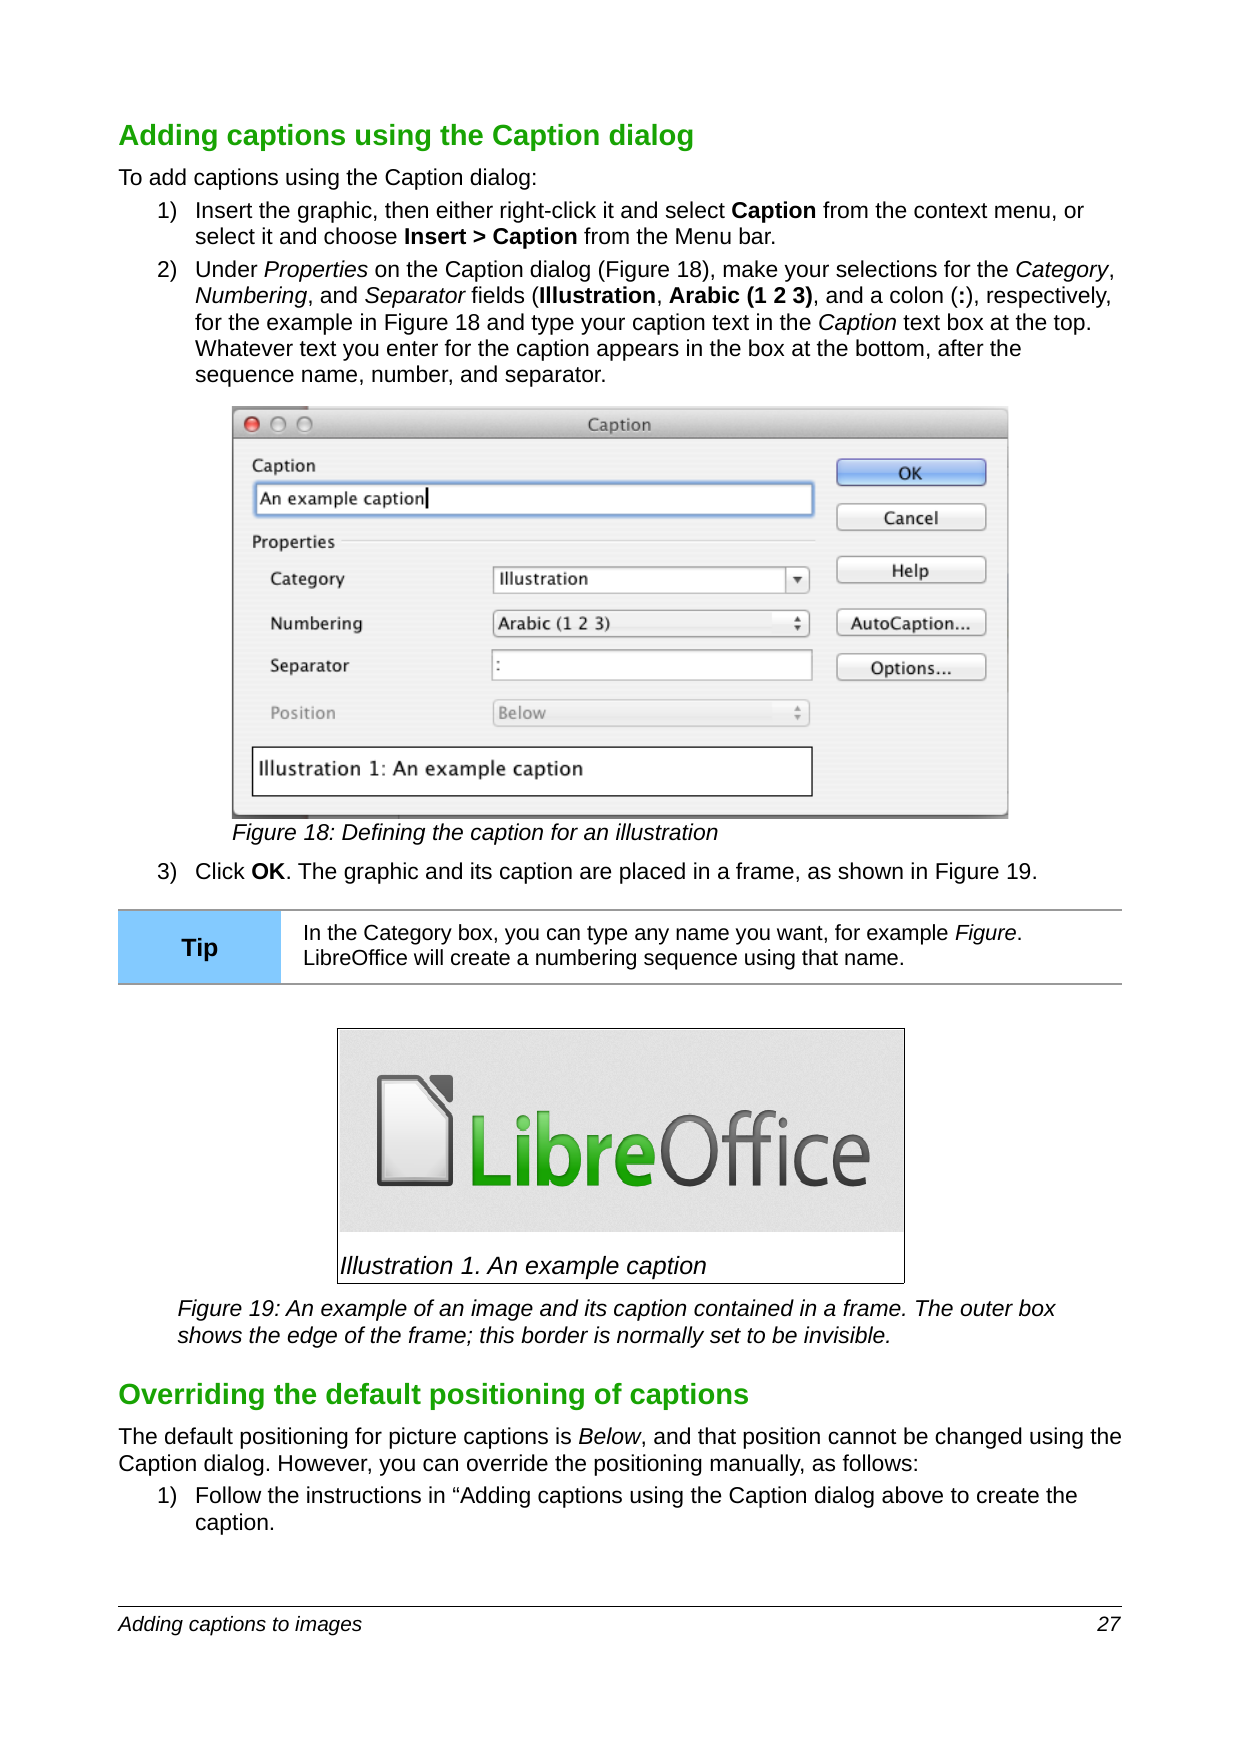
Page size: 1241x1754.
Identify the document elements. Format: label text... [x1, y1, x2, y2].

list Follow the instructions in “Adding captions using the Caption dialog above to create the caption. [177, 1482, 1122, 1535]
text Figure 19: An example of an image and its caption contained in a frame. The outer box shows the edge of the frame; this border is normally set to be invisible. [177, 1295, 1063, 1348]
text Illustration 1. An example caption [339, 1251, 901, 1280]
list To add captions using the Caption dialog: [118, 164, 1122, 190]
subtitle Adding captions using the Caption dialog [118, 118, 1122, 152]
subtitle Overriding the default positioning of captions [118, 1377, 1122, 1411]
picture [231, 406, 1009, 819]
picture [339, 1030, 904, 1232]
list Insert the graphic, then either right-click it and select Caption from the context menu, or select it and choose Insert > Caption from the Menu bar. [177, 197, 1122, 249]
table_header In the Category box, you can type any name you want, for example Figure. LibreOffice will create a numbering sequence using that name. [281, 911, 1122, 983]
list Under Properties on the Caption dialog (Figure 18), make your selections for the Category, Numbering, and Separator fields (Illustration, Arabic (1 2 3), and a colon (:), respectively, for the example in Figure 18 and type your caption text in the Caption text box at the top. Whatever text you enter for the caption appears in the box at the bottom, after the sequence name, number, and separator. [177, 256, 1122, 388]
list Click OK. The graphic and its caption are placed in a frame, as shown in Figure 19. [177, 858, 1122, 884]
list The default positioning for picture captions is Below, and that position cannot be changed using the Caption dialog. However, you can override the positioning manually, as follows: [118, 1423, 1122, 1476]
text Figure 18: Defining the caption for an illustration [232, 819, 1008, 845]
table_header Tip [118, 911, 281, 983]
